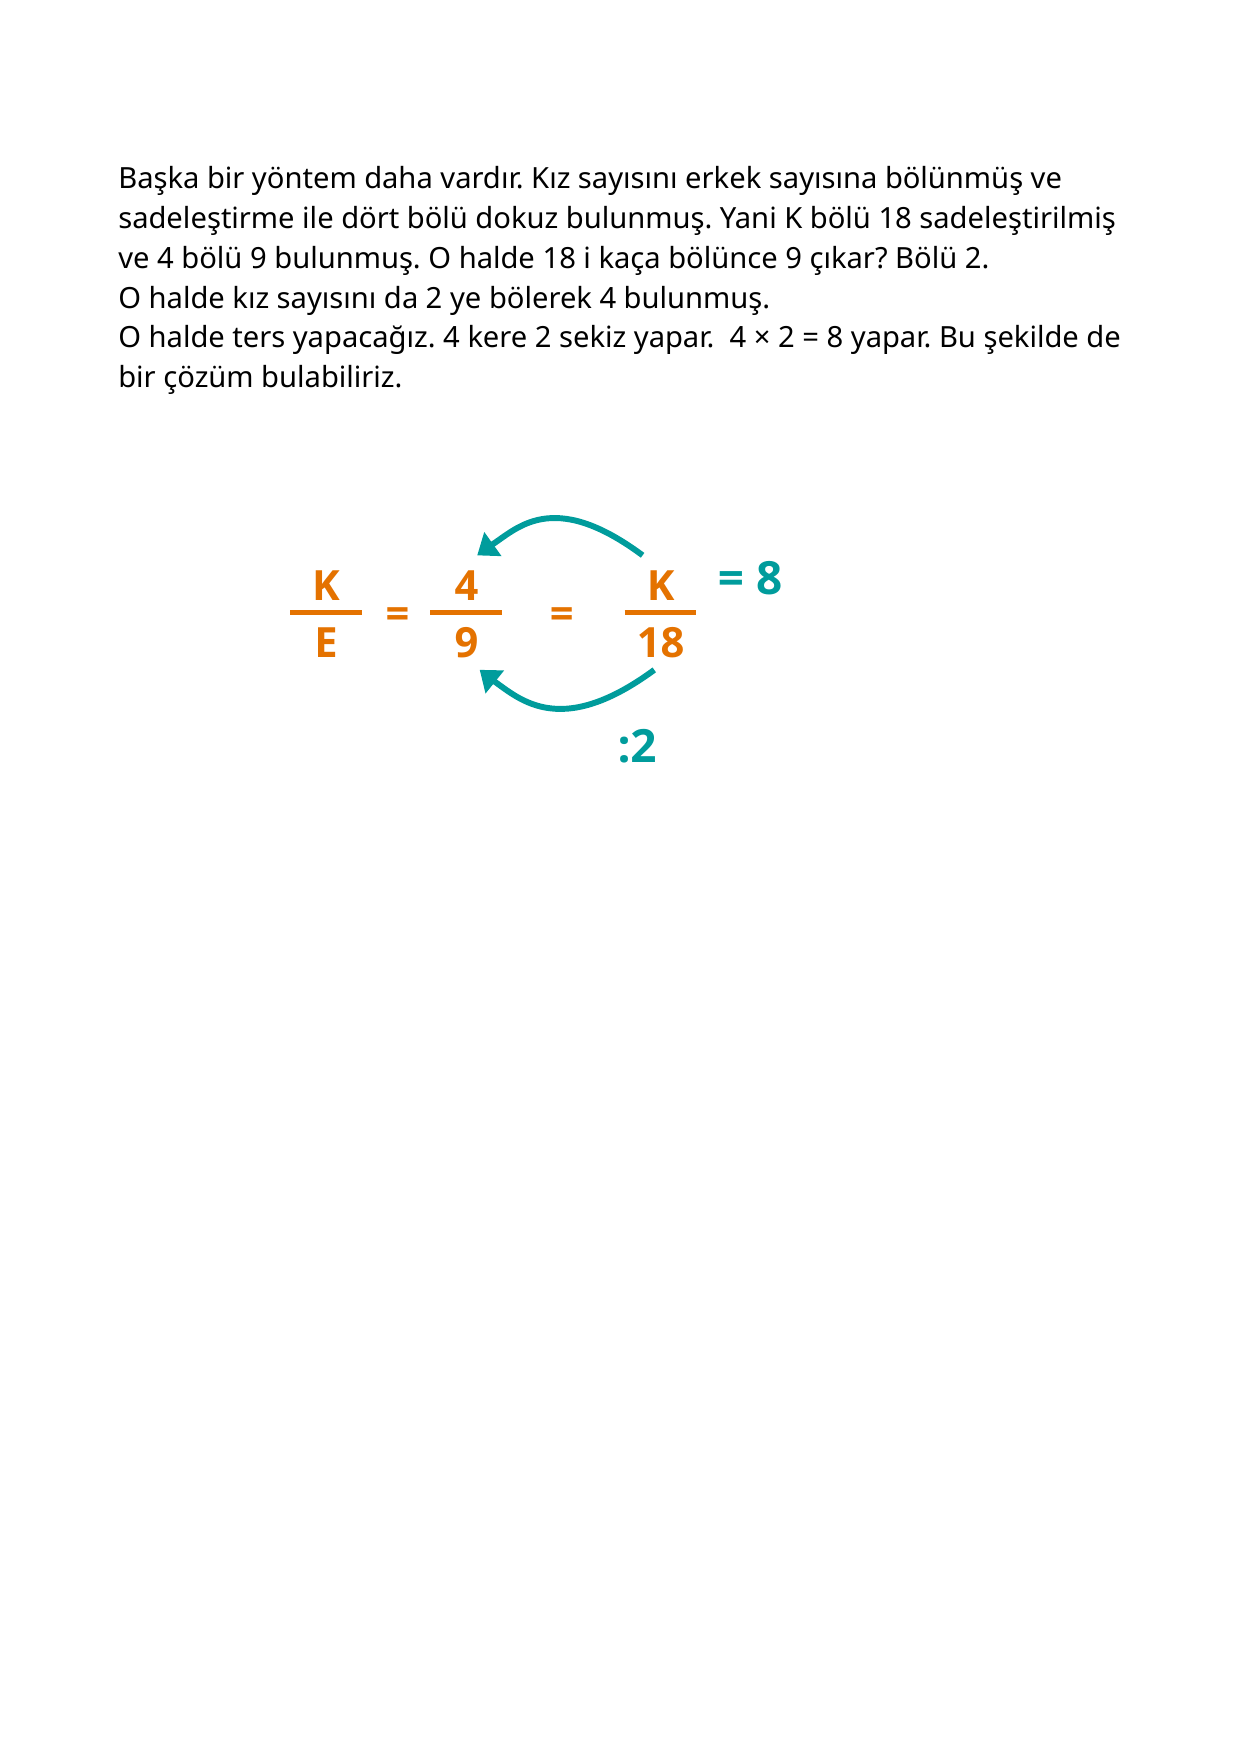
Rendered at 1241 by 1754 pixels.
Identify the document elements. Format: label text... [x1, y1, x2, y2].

text Başka bir yöntem daha vardır. Kız sayısını erkek sayısına bölünmüş ve sadeleştirme ile dört bölü dokuz bulunmuş. Yani K bölü 18 sadeleştirilmiş ve 4 bölü 9 bulunmuş. O halde 18 i kaça bölünce 9 çıkar? Bölü 2. [118, 158, 1122, 277]
text O halde kız sayısını da 2 ye bölerek 4 bulunmuş. [118, 277, 1122, 317]
text O halde ters yapacağız. 4 kere 2 sekiz yapar. 4 × 2 = 8 yapar. Bu şekilde de bir çözüm bulabiliriz. [118, 317, 1122, 396]
